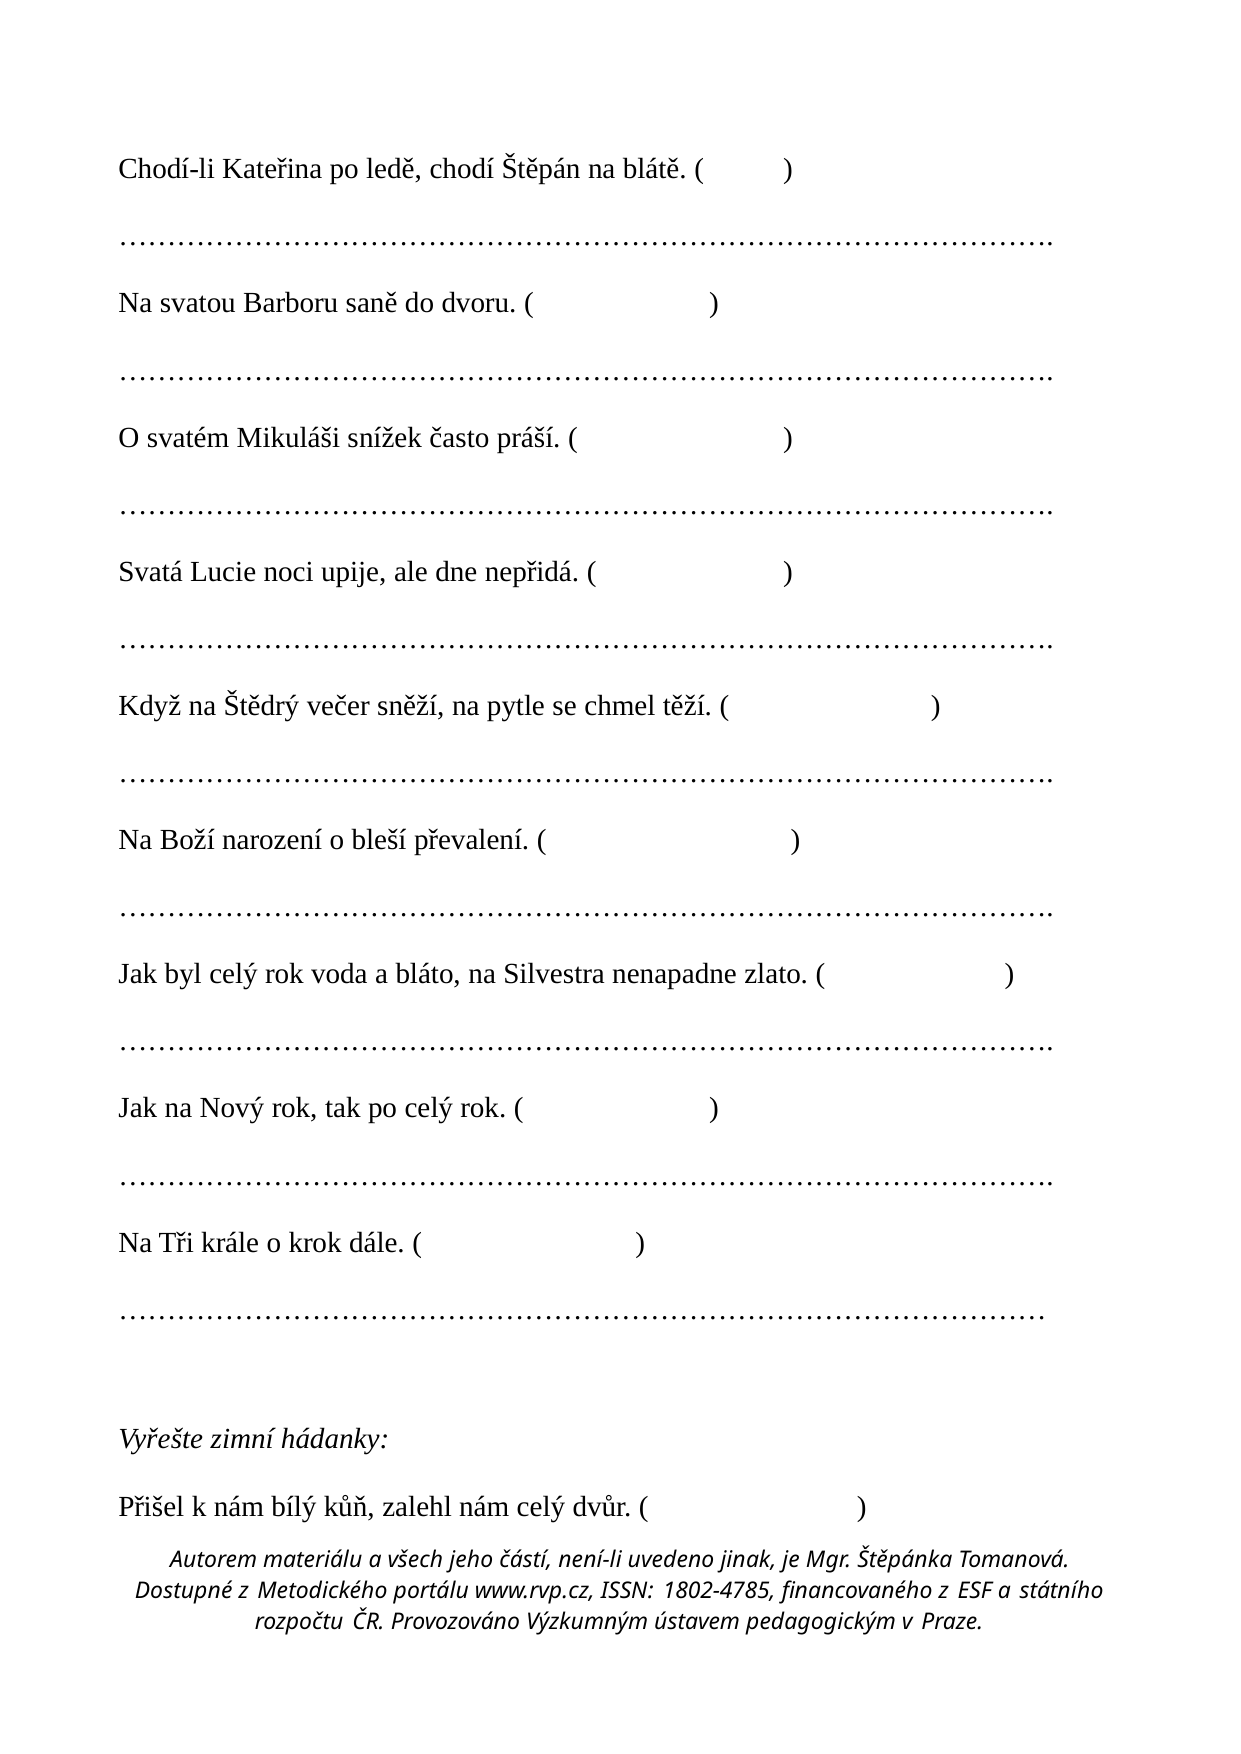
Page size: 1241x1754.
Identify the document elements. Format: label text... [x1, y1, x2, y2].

text ……………………………………………………………………………………. [118, 755, 1122, 789]
text Když na Štědrý večer sněží, na pytle se chmel těží. ( ) [118, 688, 1122, 722]
text Přišel k nám bílý kůň, zalehl nám celý dvůr. ( ) [118, 1489, 1122, 1522]
text ……………………………………………………………………………………. [118, 487, 1122, 521]
text Na svatou Barboru saně do dvoru. ( ) [118, 286, 1122, 319]
text ……………………………………………………………………………………. [118, 1158, 1122, 1191]
text Na Tři krále o krok dále. ( ) [118, 1225, 1122, 1258]
text O svatém Mikuláši snížek často práší. ( ) [118, 420, 1122, 453]
text ……………………………………………………………………………………. [118, 621, 1122, 655]
text …………………………………………………………………………………… [118, 1292, 1122, 1326]
text Chodí-li Kateřina po ledě, chodí Štěpán na blátě. ( ) [118, 152, 1122, 185]
text ……………………………………………………………………………………. [118, 889, 1122, 923]
text Jak byl celý rok voda a bláto, na Silvestra nenapadne zlato. ( ) [118, 957, 1122, 990]
text Vyřešte zimní hádanky: [118, 1422, 1122, 1455]
text ……………………………………………………………………………………. [118, 353, 1122, 386]
text Svatá Lucie noci upije, ale dne nepřidá. ( ) [118, 554, 1122, 588]
text Na Boží narození o bleší převalení. ( ) [118, 822, 1122, 856]
text ……………………………………………………………………………………. [118, 219, 1122, 252]
text ……………………………………………………………………………………. [118, 1024, 1122, 1057]
text Jak na Nový rok, tak po celý rok. ( ) [118, 1091, 1122, 1124]
